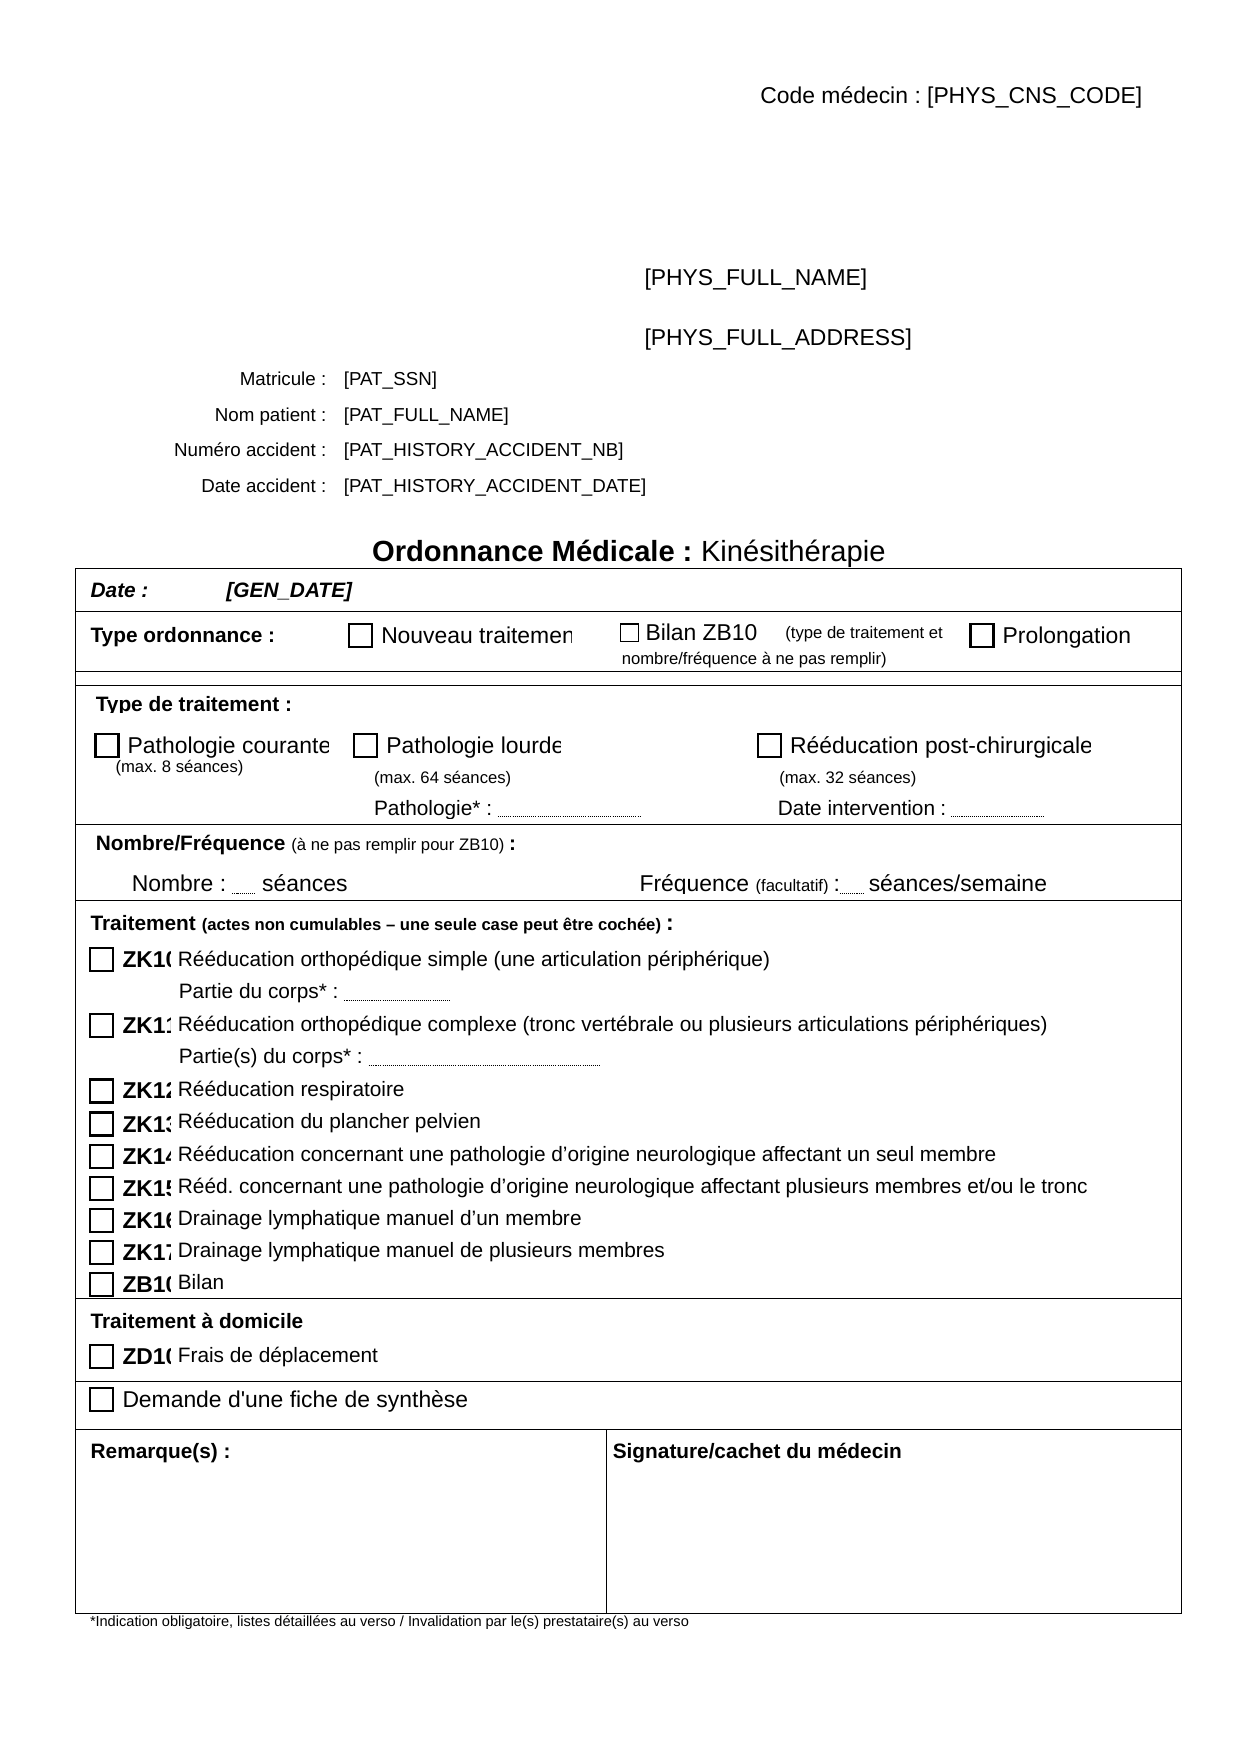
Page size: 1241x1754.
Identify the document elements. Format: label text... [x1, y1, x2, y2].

text Code médecin : [PHYS_CNS_CODE] [62, 82, 1142, 108]
table_cell [76, 941, 172, 976]
text Numéro accident : [PAT_HISTORY_ACCIDENT_NB] [75, 439, 1182, 461]
table_cell [76, 1339, 172, 1381]
text Matricule : [PAT_SSN] [75, 368, 644, 390]
table_cell [76, 1267, 172, 1298]
table_cell Type de traitement : [76, 686, 1181, 719]
table_cell Traitement (actes non cumulables – une seule case peut être cochée) : [76, 901, 1181, 941]
text [PHYS_FULL_NAME] [644, 264, 1188, 290]
table_cell [76, 1170, 172, 1202]
table_cell [76, 1073, 172, 1106]
table_cell Remarque(s) : [76, 1430, 606, 1613]
table_cell Nombre/Fréquence (à ne pas remplir pour ZB10) : [76, 825, 1181, 862]
table_cell Frais de déplacement [172, 1339, 1181, 1381]
table_header Date : [GEN_DATE] [76, 569, 1181, 611]
text Nom patient : [PAT_FULL_NAME] [75, 403, 644, 425]
table_cell Rééd. concernant une pathologie d’origine neurologique affectant plusieurs membres et/ou le tronc [172, 1170, 1181, 1202]
table_cell [76, 1203, 172, 1234]
table_cell Rééducation respiratoire [172, 1073, 1181, 1106]
table_cell (type de traitement et nombre/fréquence à ne pas remplir) [606, 612, 956, 671]
table_cell Fréquence (facultatif) : séances/semaine [606, 862, 1181, 900]
table_cell Drainage lymphatique manuel de plusieurs membres [172, 1235, 1181, 1267]
table_cell Nombre : séances [76, 862, 606, 900]
table_cell [76, 1382, 1181, 1429]
table_cell Rééducation du plancher pelvien [172, 1106, 1181, 1138]
table_cell Bilan [172, 1267, 1181, 1298]
text [PHYS_FULL_ADDRESS] [644, 323, 1188, 350]
table_cell (max. 64 séances) Pathologie* : [335, 719, 738, 824]
table_cell Drainage lymphatique manuel d’un membre [172, 1203, 1181, 1234]
table_cell [76, 1235, 172, 1267]
table_cell Rééducation orthopédique complexe (tronc vertébrale ou plusieurs articulations périphériques) [172, 1008, 1181, 1041]
table_cell Partie du corps* : [76, 976, 1181, 1008]
table_cell Partie(s) du corps* : [76, 1041, 1181, 1073]
text *Indication obligatoire, listes détaillées au verso / Invalidation par le(s) prestataire(s) au verso [90, 1614, 1194, 1630]
table_cell [76, 1008, 172, 1041]
table_cell [76, 1138, 172, 1170]
table_cell (max. 32 séances) Date intervention : [738, 719, 1181, 824]
text Ordonnance Médicale : Kinésithérapie [372, 534, 1194, 567]
table_cell (max. 8 séances) [76, 719, 334, 824]
text Date accident : [PAT_HISTORY_ACCIDENT_DATE] [75, 474, 1182, 496]
table_cell Type ordonnance : [76, 612, 334, 671]
table_cell Rééducation concernant une pathologie d’origine neurologique affectant un seul membre [172, 1138, 1181, 1170]
table_cell Signature/cachet du médecin [607, 1430, 1181, 1613]
table_cell [76, 1106, 172, 1138]
table_cell Traitement à domicile [76, 1299, 1181, 1339]
table_cell [76, 672, 1181, 685]
table_cell [335, 612, 606, 671]
table_cell [956, 612, 1181, 671]
table_cell Rééducation orthopédique simple (une articulation périphérique) [172, 941, 1181, 976]
